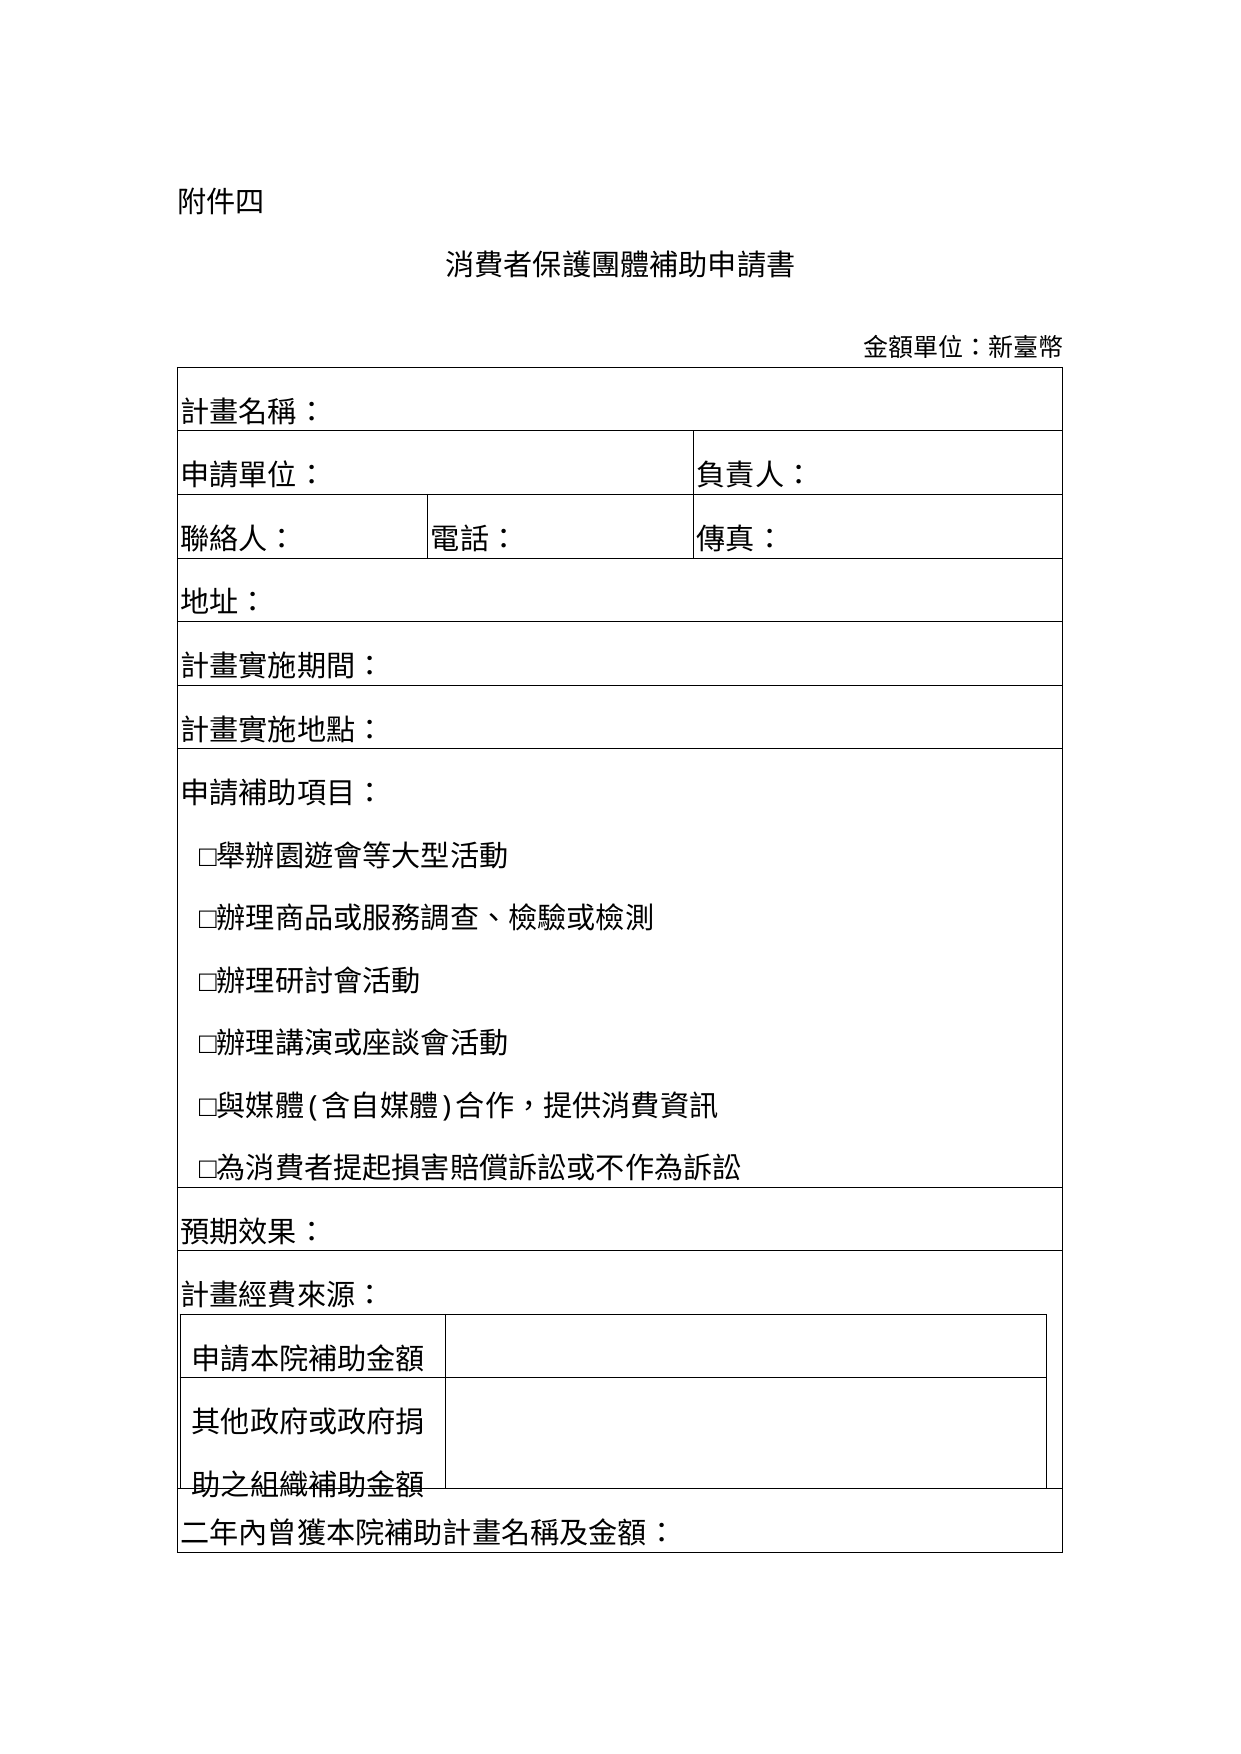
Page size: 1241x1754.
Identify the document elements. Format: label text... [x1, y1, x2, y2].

table_cell 預期效果： [178, 1188, 1062, 1250]
table_cell [446, 1378, 1046, 1488]
table_cell 其他政府或政府捐助之組織補助金額及種類 [181, 1378, 445, 1488]
table_cell 計畫經費來源： [178, 1251, 1062, 1488]
table_header 計畫名稱： [178, 368, 1062, 430]
table_cell 申請補助項目： □舉辦園遊會等大型活動 □辦理商品或服務調查、檢驗或檢測 □辦理研討會活動 □辦理講演或座談會活動 □與媒體(含自媒體)合作，提供消費資訊 □為消費者提起損害賠償訴訟或不作為訴訟 [178, 749, 1062, 1187]
table_header [446, 1315, 1046, 1377]
table_cell 電話： [428, 495, 693, 557]
table_cell 二年內曾獲本院補助計畫名稱及金額： [178, 1489, 1062, 1552]
table_cell 傳真： [694, 495, 1062, 557]
table_cell 計畫實施期間： [178, 622, 1062, 684]
table_cell 負責人： [694, 431, 1062, 494]
text 附件四 [177, 158, 1063, 221]
table_cell 計畫實施地點： [178, 686, 1062, 748]
text 金額單位：新臺幣 [177, 304, 1063, 367]
table_cell 地址： [178, 559, 1062, 621]
table_header 申請本院補助金額 [181, 1315, 445, 1377]
table_cell 申請單位： [178, 431, 693, 494]
table_cell 聯絡人： [178, 495, 427, 557]
text 消費者保護團體補助申請書 [177, 221, 1063, 283]
